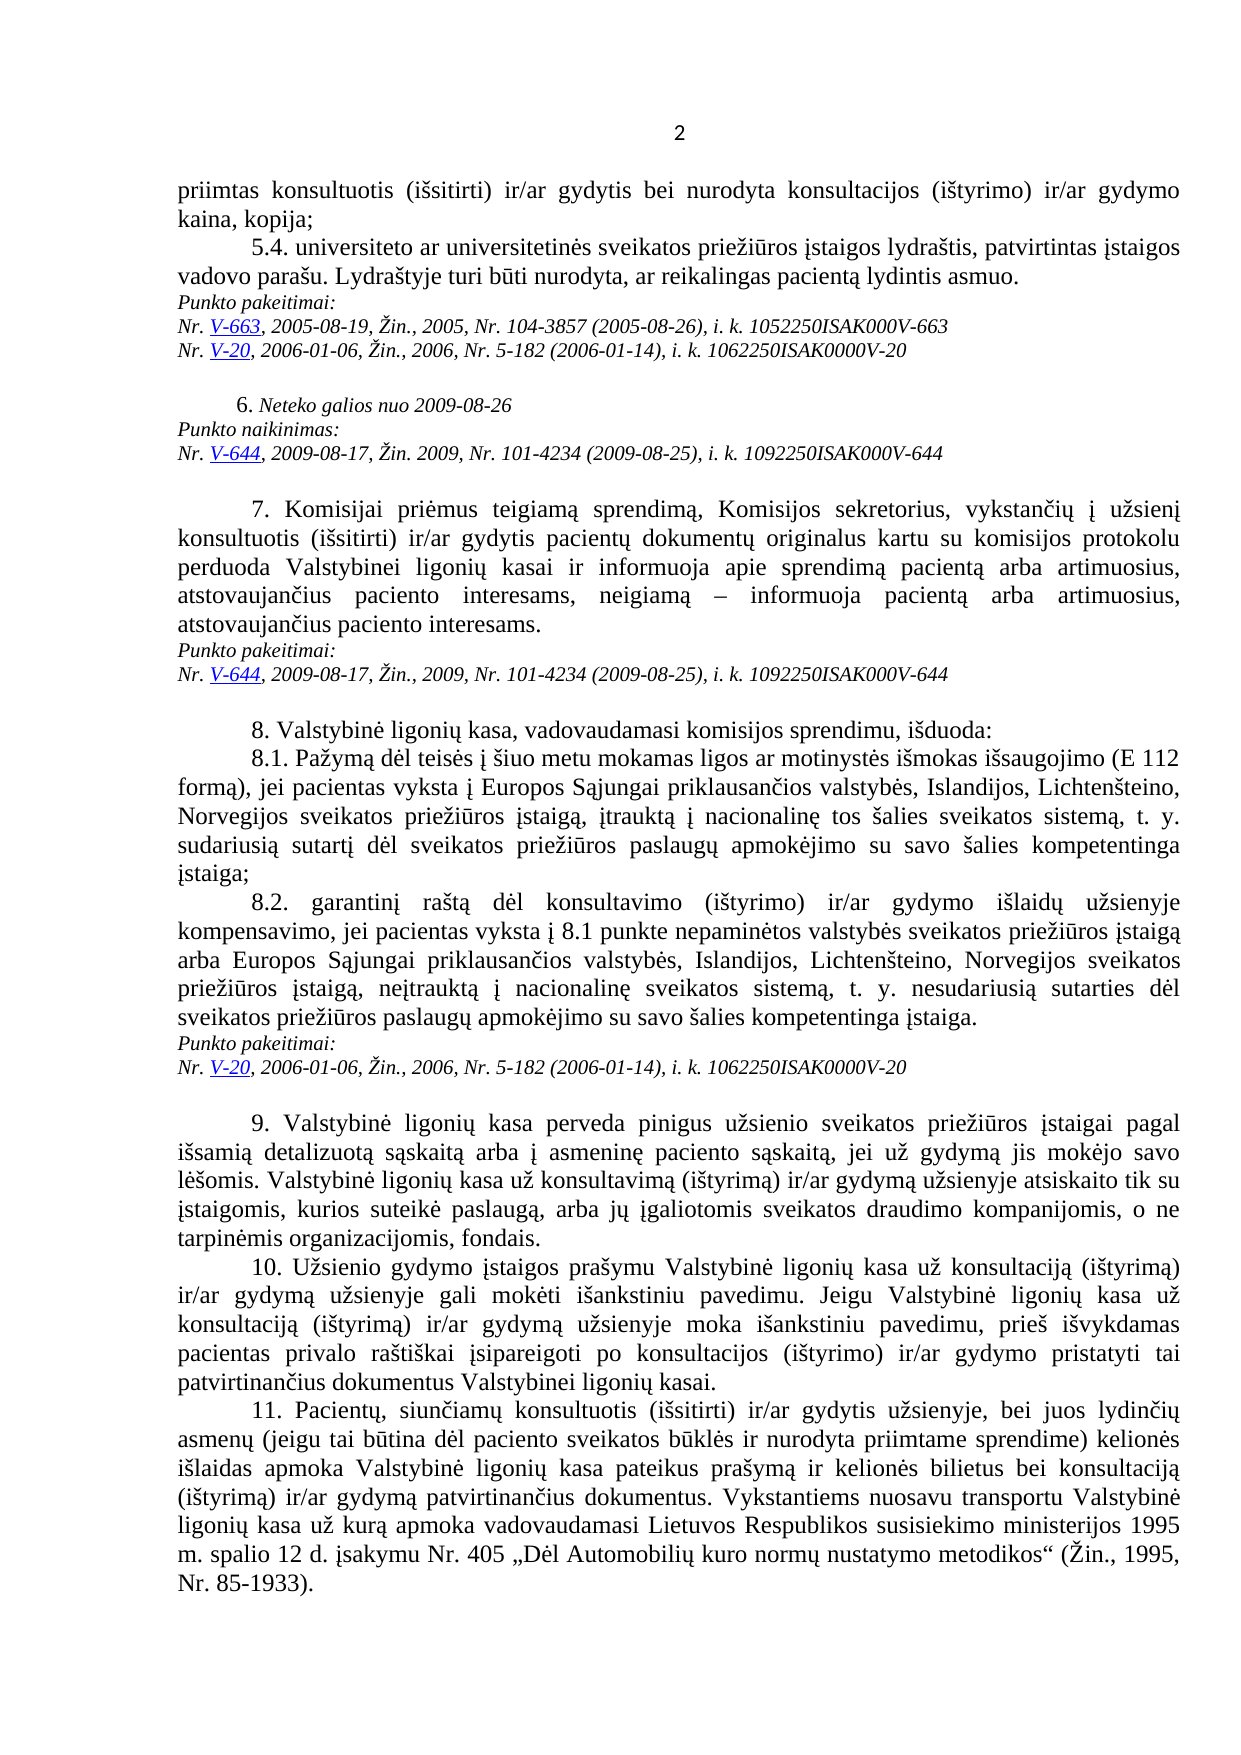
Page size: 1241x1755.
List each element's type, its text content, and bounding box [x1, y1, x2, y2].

text 11. Pacientų, siunčiamų konsultuotis (išsitirti) ir/ar gydytis užsienyje, bei juos lydinčių asmenų (jeigu tai būtina dėl paciento sveikatos būklės ir nurodyta priimtame sprendime) kelionės išlaidas apmoka Valstybinė ligonių kasa pateikus prašymą ir kelionės bilietus bei konsultaciją (ištyrimą) ir/ar gydymą patvirtinančius dokumentus. Vykstantiems nuosavu transportu Valstybinė ligonių kasa už kurą apmoka vadovaudamasi Lietuvos Respublikos susisiekimo ministerijos 1995 m. spalio 12 d. įsakymu Nr. 405 „Dėl Automobilių kuro normų nustatymo metodikos“ (Žin., 1995, Nr. 85-1933). [177, 1395, 1181, 1597]
text 8. Valstybinė ligonių kasa, vadovaudamasi komisijos sprendimu, išduoda: [177, 715, 1181, 743]
text Nr. V-644, 2009-08-17, Žin. 2009, Nr. 101-4234 (2009-08-25), i. k. 1092250ISAK000V-644 [177, 441, 1181, 465]
text 5.4. universiteto ar universitetinės sveikatos priežiūros įstaigos lydraštis, patvirtintas įstaigos vadovo parašu. Lydraštyje turi būti nurodyta, ar reikalingas pacientą lydintis asmuo. [177, 232, 1181, 290]
text 7. Komisijai priėmus teigiamą sprendimą, Komisijos sekretorius, vykstančių į užsienį konsultuotis (išsitirti) ir/ar gydytis pacientų dokumentų originalus kartu su komisijos protokolu perduoda Valstybinei ligonių kasai ir informuoja apie sprendimą pacientą arba artimuosius, atstovaujančius paciento interesams, neigiamą – informuoja pacientą arba artimuosius, atstovaujančius paciento interesams. [177, 494, 1181, 638]
text priimtas konsultuotis (išsitirti) ir/ar gydytis bei nurodyta konsultacijos (ištyrimo) ir/ar gydymo kaina, kopija; [177, 175, 1181, 232]
text Nr. V-644, 2009-08-17, Žin., 2009, Nr. 101-4234 (2009-08-25), i. k. 1092250ISAK000V-644 [177, 662, 1181, 686]
text Punkto pakeitimai: [177, 638, 1181, 662]
text 8.1. Pažymą dėl teisės į šiuo metu mokamas ligos ar motinystės išmokas išsaugojimo (E 112 formą), jei pacientas vyksta į Europos Sąjungai priklausančios valstybės, Islandijos, Lichtenšteino, Norvegijos sveikatos priežiūros įstaigą, įtrauktą į nacionalinę tos šalies sveikatos sistemą, t. y. sudariusią sutartį dėl sveikatos priežiūros paslaugų apmokėjimo su savo šalies kompetentinga įstaiga; [177, 743, 1181, 887]
text 10. Užsienio gydymo įstaigos prašymu Valstybinė ligonių kasa už konsultaciją (ištyrimą) ir/ar gydymą užsienyje gali mokėti išankstiniu pavedimu. Jeigu Valstybinė ligonių kasa už konsultaciją (ištyrimą) ir/ar gydymą užsienyje moka išankstiniu pavedimu, prieš išvykdamas pacientas privalo raštiškai įsipareigoti po konsultacijos (ištyrimo) ir/ar gydymo pristatyti tai patvirtinančius dokumentus Valstybinei ligonių kasai. [177, 1252, 1181, 1395]
text 9. Valstybinė ligonių kasa perveda pinigus užsienio sveikatos priežiūros įstaigai pagal išsamią detalizuotą sąskaitą arba į asmeninę paciento sąskaitą, jei už gydymą jis mokėjo savo lėšomis. Valstybinė ligonių kasa už konsultavimą (ištyrimą) ir/ar gydymą užsienyje atsiskaito tik su įstaigomis, kurios suteikė paslaugą, arba jų įgaliotomis sveikatos draudimo kompanijomis, o ne tarpinėmis organizacijomis, fondais. [177, 1108, 1181, 1252]
text Nr. V-20, 2006-01-06, Žin., 2006, Nr. 5-182 (2006-01-14), i. k. 1062250ISAK0000V-20 [177, 338, 1181, 362]
text Punkto pakeitimai: [177, 290, 1181, 314]
text Punkto pakeitimai: [177, 1031, 1181, 1055]
text Punkto naikinimas: [177, 417, 1181, 441]
text Nr. V-663, 2005-08-19, Žin., 2005, Nr. 104-3857 (2005-08-26), i. k. 1052250ISAK000V-663 [177, 314, 1181, 338]
text 8.2. garantinį raštą dėl konsultavimo (ištyrimo) ir/ar gydymo išlaidų užsienyje kompensavimo, jei pacientas vyksta į 8.1 punkte nepaminėtos valstybės sveikatos priežiūros įstaigą arba Europos Sąjungai priklausančios valstybės, Islandijos, Lichtenšteino, Norvegijos sveikatos priežiūros įstaigą, neįtrauktą į nacionalinę sveikatos sistemą, t. y. nesudariusią sutarties dėl sveikatos priežiūros paslaugų apmokėjimo su savo šalies kompetentinga įstaiga. [177, 887, 1181, 1031]
text Nr. V-20, 2006-01-06, Žin., 2006, Nr. 5-182 (2006-01-14), i. k. 1062250ISAK0000V-20 [177, 1055, 1181, 1079]
text 6. Neteko galios nuo 2009-08-26 [177, 391, 1181, 417]
